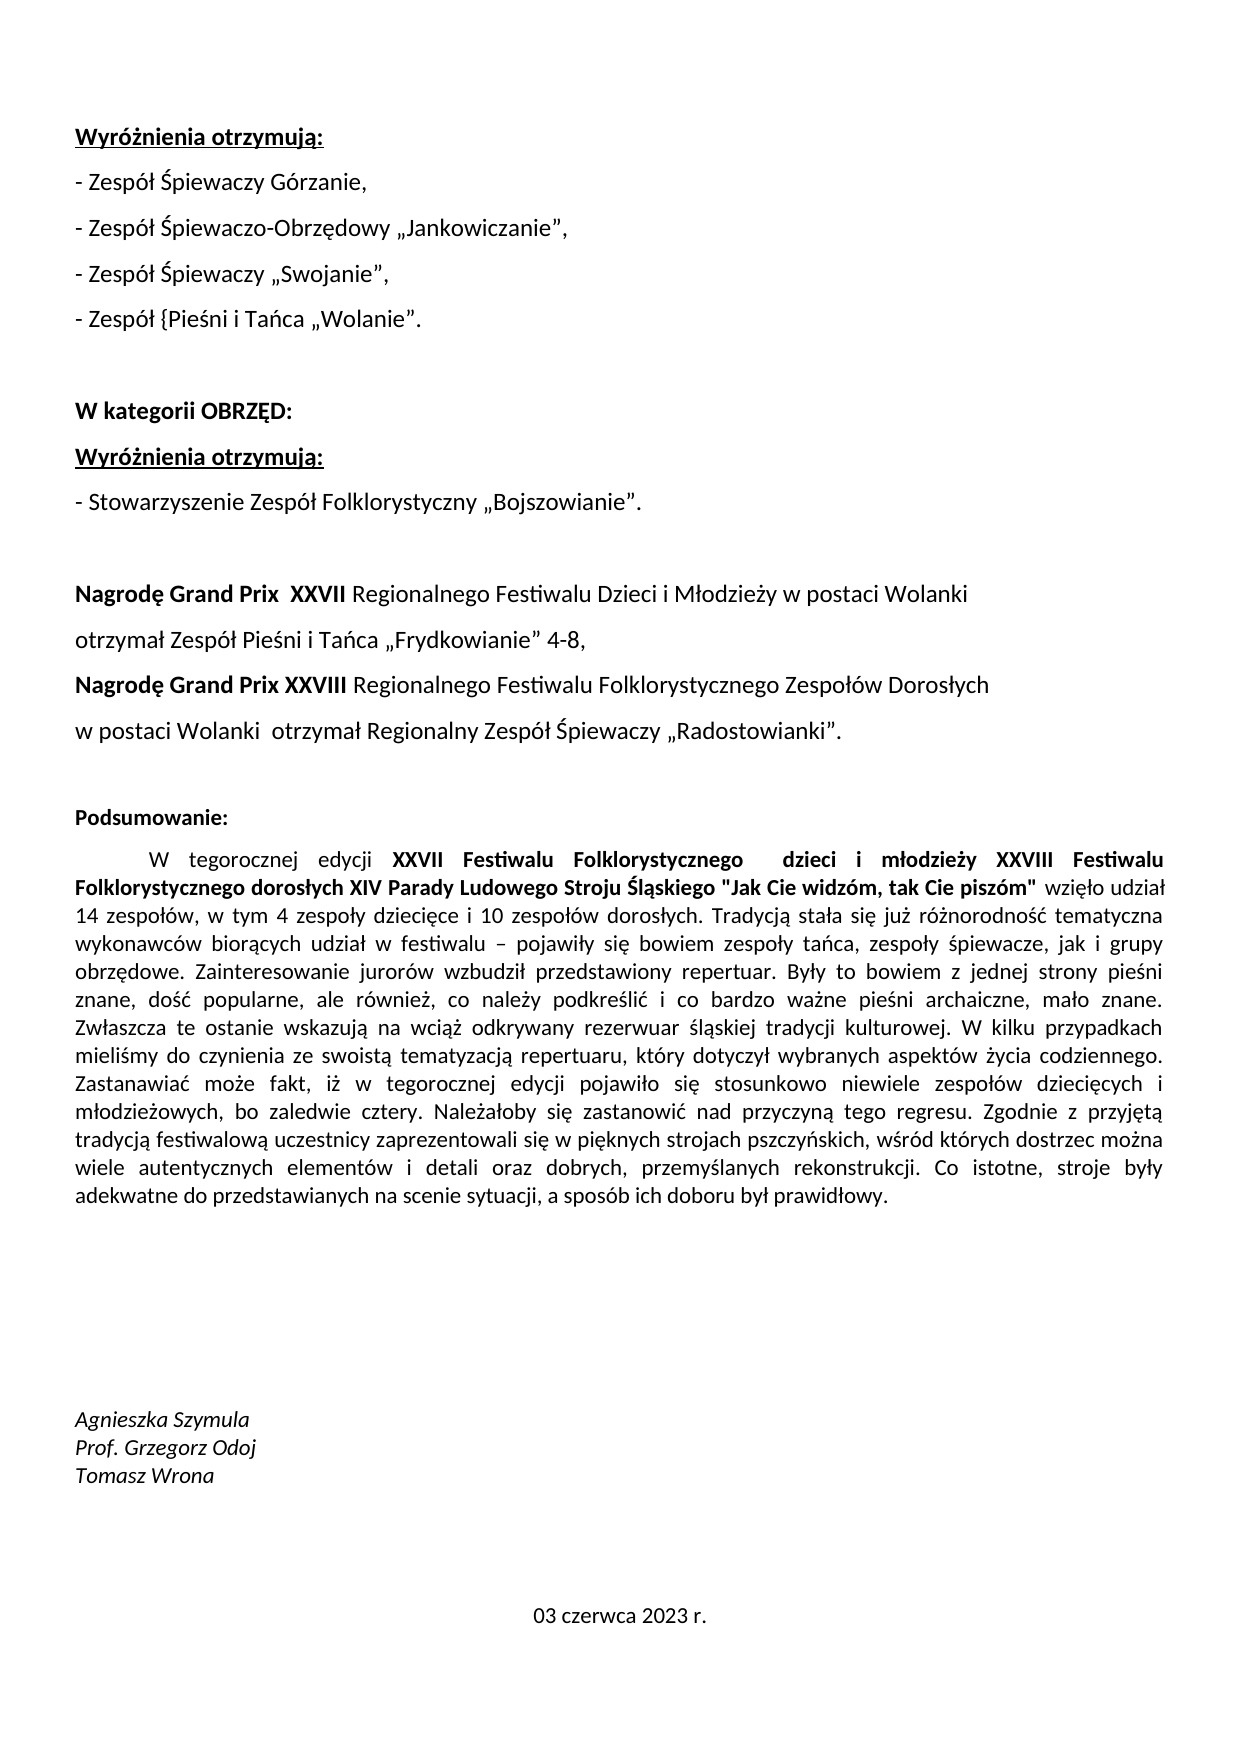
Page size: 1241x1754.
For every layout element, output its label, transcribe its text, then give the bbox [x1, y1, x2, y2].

text otrzymał Zespół Pieśni i Tańca „Frydkowianie” 4-8, [75, 624, 1165, 654]
text - Zespół Śpiewaczy Górzanie, [75, 166, 1165, 197]
text Wyróżnienia otrzymują: [75, 121, 1165, 151]
text - Zespół Śpiewaczo-Obrzędowy „Jankowiczanie”, [75, 212, 1165, 243]
text Nagrodę Grand Prix XXVIII Regionalnego Festiwalu Folklorystycznego Zespołów Dorosłych [75, 669, 1165, 700]
text - Zespół {Pieśni i Tańca „Wolanie”. [75, 304, 1165, 334]
text W tegorocznej edycji XXVII Festiwalu Folklorystycznego dzieci i młodzieży XXVIII Festiwalu Folklorystycznego dorosłych XIV Parady Ludowego Stroju Śląskiego "Jak Cie widzóm, tak Cie piszóm" wzięło udział 14 zespołów, w tym 4 zespoły dziecięce i 10 zespołów dorosłych. Tradycją stała się już różnorodność tematyczna wykonawców biorących udział w festiwalu – pojawiły się bowiem zespoły tańca, zespoły śpiewacze, jak i grupy obrzędowe. Zainteresowanie jurorów wzbudził przedstawiony repertuar. Były to bowiem z jednej strony pieśni znane, dość popularne, ale również, co należy podkreślić i co bardzo ważne pieśni archaiczne, mało znane. Zwłaszcza te ostanie wskazują na wciąż odkrywany rezerwuar śląskiej tradycji kulturowej. W kilku przypadkach mieliśmy do czynienia ze swoistą tematyzacją repertuaru, który dotyczył wybranych aspektów życia codziennego. Zastanawiać może fakt, iż w tegorocznej edycji pojawiło się stosunkowo niewiele zespołów dziecięcych i młodzieżowych, bo zaledwie cztery. Należałoby się zastanowić nad przyczyną tego regresu. Zgodnie z przyjętą tradycją festiwalową uczestnicy zaprezentowali się w pięknych strojach pszczyńskich, wśród których dostrzec można wiele autentycznych elementów i detali oraz dobrych, przemyślanych rekonstrukcji. Co istotne, stroje były adekwatne do przedstawianych na scenie sytuacji, a sposób ich doboru był prawidłowy. [75, 845, 1165, 1209]
text Tomasz Wrona [75, 1461, 1165, 1489]
text Wyróżnienia otrzymują: [75, 441, 1165, 471]
text W kategorii OBRZĘD: [75, 395, 1165, 426]
text - Stowarzyszenie Zespół Folklorystyczny „Bojszowianie”. [75, 487, 1165, 517]
text - Zespół Śpiewaczy „Swojanie”, [75, 258, 1165, 288]
text Nagrodę Grand Prix XXVII Regionalnego Festiwalu Dzieci i Młodzieży w postaci Wolanki [75, 578, 1165, 608]
text Prof. Grzegorz Odoj [75, 1433, 1165, 1461]
text 03 czerwca 2023 r. [75, 1601, 1165, 1629]
text Agnieszka Szymula [75, 1405, 1165, 1433]
text w postaci Wolanki otrzymał Regionalny Zespół Śpiewaczy „Radostowianki”. [75, 715, 1165, 746]
text Podsumowanie: [75, 803, 1165, 831]
